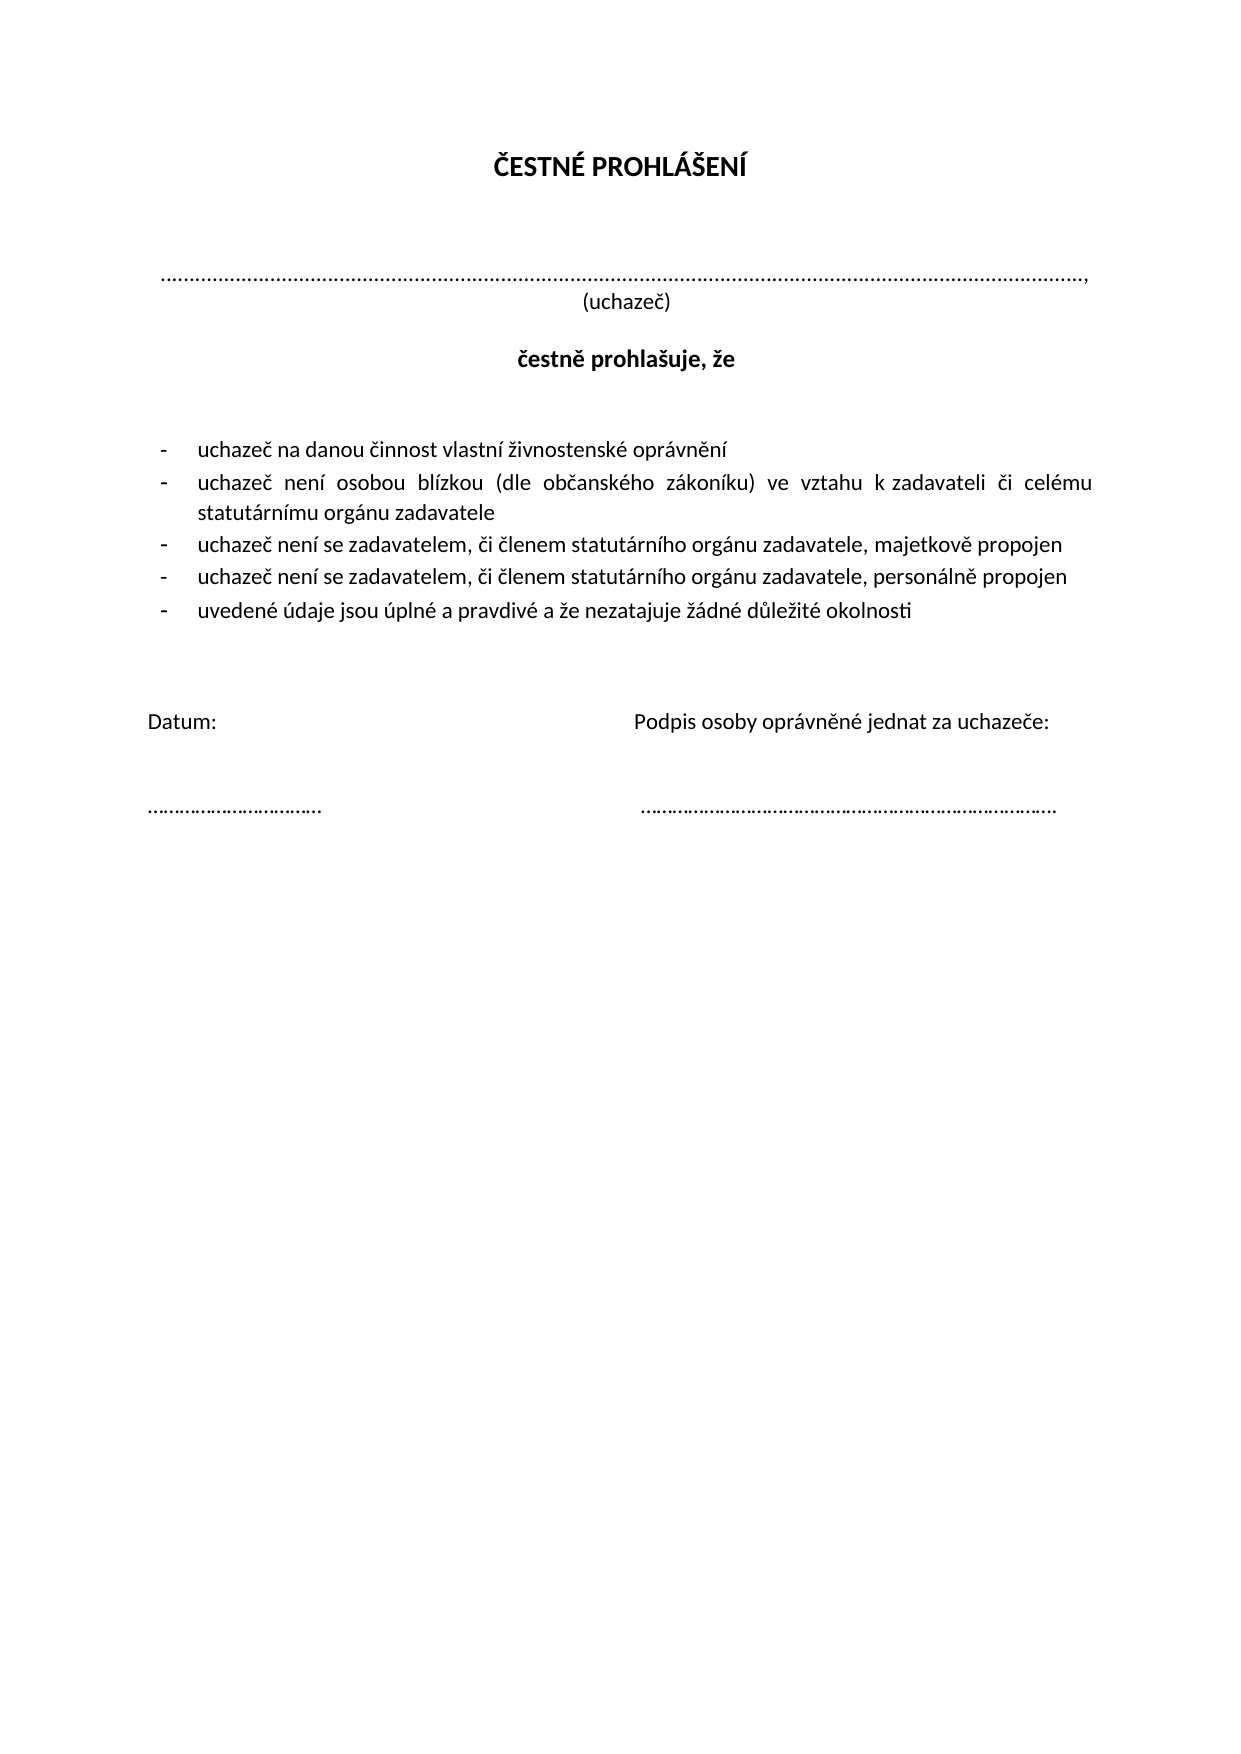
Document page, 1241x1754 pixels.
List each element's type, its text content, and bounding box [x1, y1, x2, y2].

text čestně prohlašuje, že [160, 343, 1093, 374]
text ČESTNÉ PROHLÁŠENÍ [148, 148, 1093, 183]
list uchazeč není se zadavatelem, či členem statutárního orgánu zadavatele, personálně propojen [160, 560, 1093, 591]
text …………………………… ……………………………………………………………………. [148, 791, 1093, 819]
text Datum: Podpis osoby oprávněné jednat za uchazeče: [148, 707, 1093, 735]
text (uchazeč) [160, 287, 1093, 316]
list uvedené údaje jsou úplné a pravdivé a že nezatajuje žádné důležité okolnosti [160, 591, 1093, 625]
list uchazeč není osobou blízkou (dle občanského zákoníku) ve vztahu k zadavateli či celému statutárnímu orgánu zadavatele [160, 464, 1093, 526]
text ................................................................................................................................................................, [160, 259, 1093, 287]
list uchazeč není se zadavatelem, či členem statutárního orgánu zadavatele, majetkově propojen [160, 526, 1093, 560]
list uchazeč na danou činnost vlastní živnostenské oprávnění [160, 433, 1093, 464]
